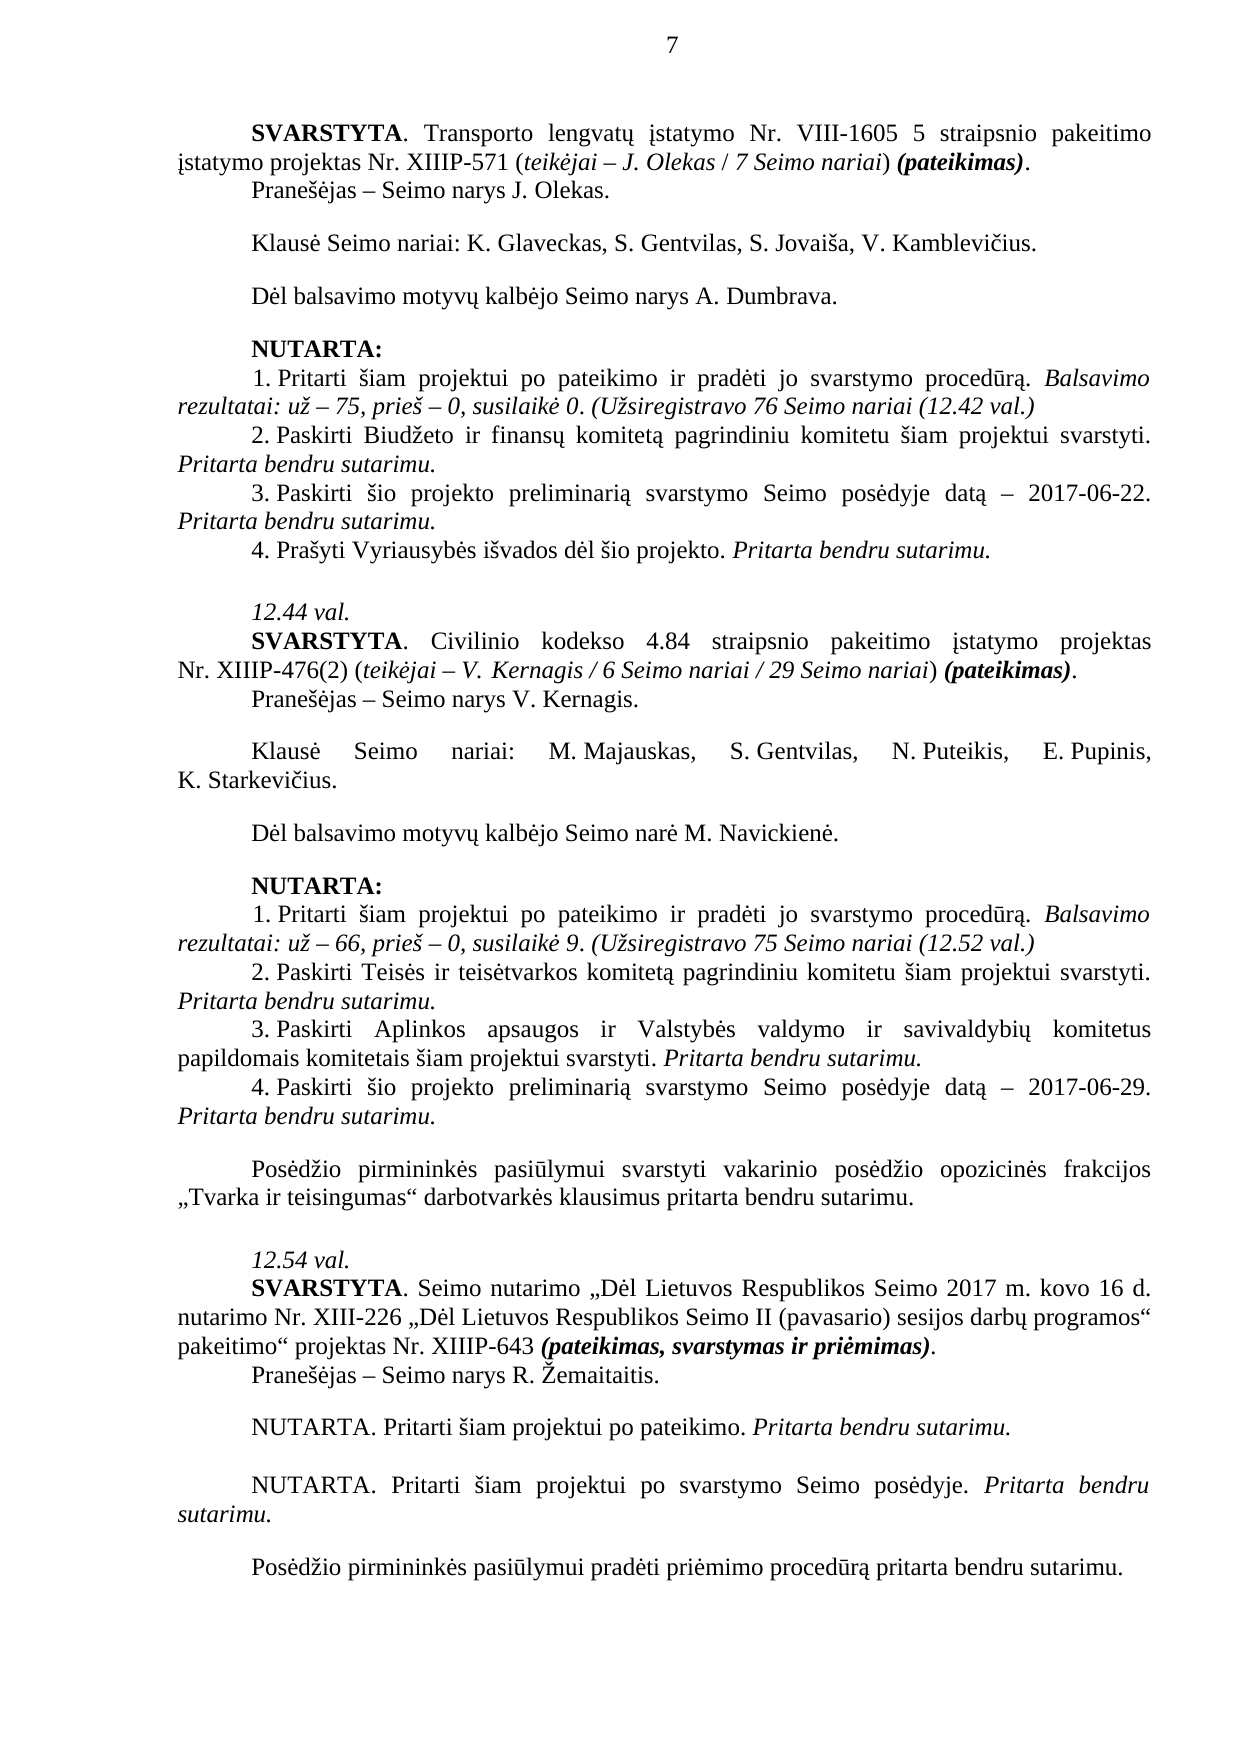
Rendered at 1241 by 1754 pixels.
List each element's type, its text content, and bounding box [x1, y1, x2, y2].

text NUTARTA: [177, 334, 1152, 363]
text 12.54 val. [177, 1245, 1152, 1273]
text 4. Prašyti Vyriausybės išvados dėl šio projekto. Pritarta bendru sutarimu. [177, 535, 1152, 564]
text 1. Pritarti šiam projektui po pateikimo ir pradėti jo svarstymo procedūrą. Balsavimo rezultatai: už – 75, prieš – 0, susilaikė 0. (Užsiregistravo 76 Seimo nariai (12.42 val.) [177, 363, 1152, 420]
text SVARSTYTA. Seimo nutarimo „Dėl Lietuvos Respublikos Seimo 2017 m. kovo 16 d. nutarimo Nr. XIII-226 „Dėl Lietuvos Respublikos Seimo II (pavasario) sesijos darbų programos“ pakeitimo“ projektas Nr. XIIIP-643 (pateikimas, svarstymas ir priėmimas). [177, 1273, 1152, 1360]
text Pranešėjas – Seimo narys V. Kernagis. [177, 684, 1152, 712]
text Pranešėjas – Seimo narys J. Olekas. [177, 176, 1152, 204]
text NUTARTA. Pritarti šiam projektui po svarstymo Seimo posėdyje. Pritarta bendru sutarimu. [177, 1470, 1152, 1527]
text 12.44 val. [177, 597, 1152, 626]
text Dėl balsavimo motyvų kalbėjo Seimo narys A. Dumbrava. [177, 281, 1152, 310]
text Klausė Seimo nariai: M. Majauskas, S. Gentvilas, N. Puteikis, E. Pupinis, K. Starkevičius. [177, 736, 1152, 794]
text 4. Paskirti šio projekto preliminarią svarstymo Seimo posėdyje datą – 2017-06-29. Pritarta bendru sutarimu. [177, 1072, 1152, 1129]
text Posėdžio pirmininkės pasiūlymui svarstyti vakarinio posėdžio opozicinės frakcijos „Tvarka ir teisingumas“ darbotvarkės klausimus pritarta bendru sutarimu. [177, 1154, 1152, 1211]
text SVARSTYTA. Transporto lengvatų įstatymo Nr. VIII-1605 5 straipsnio pakeitimo įstatymo projektas Nr. XIIIP-571 (teikėjai – J. Olekas / 7 Seimo nariai) (pateikimas). [177, 118, 1152, 176]
text SVARSTYTA. Civilinio kodekso 4.84 straipsnio pakeitimo įstatymo projektas Nr. XIIIP-476(2) (teikėjai – V. Kernagis / 6 Seimo nariai / 29 Seimo nariai) (pateikimas). [177, 626, 1152, 684]
text 2. Paskirti Teisės ir teisėtvarkos komitetą pagrindiniu komitetu šiam projektui svarstyti. Pritarta bendru sutarimu. [177, 957, 1152, 1014]
text Pranešėjas – Seimo narys R. Žemaitaitis. [177, 1360, 1152, 1388]
text NUTARTA: [177, 871, 1152, 899]
text Klausė Seimo nariai: K. Glaveckas, S. Gentvilas, S. Jovaiša, V. Kamblevičius. [177, 228, 1152, 257]
text 1. Pritarti šiam projektui po pateikimo ir pradėti jo svarstymo procedūrą. Balsavimo rezultatai: už – 66, prieš – 0, susilaikė 9. (Užsiregistravo 75 Seimo nariai (12.52 val.) [177, 899, 1152, 957]
text Posėdžio pirmininkės pasiūlymui pradėti priėmimo procedūrą pritarta bendru sutarimu. [177, 1552, 1152, 1580]
text 3. Paskirti šio projekto preliminarią svarstymo Seimo posėdyje datą – 2017-06-22. Pritarta bendru sutarimu. [177, 478, 1152, 535]
text Dėl balsavimo motyvų kalbėjo Seimo narė M. Navickienė. [177, 818, 1152, 847]
text NUTARTA. Pritarti šiam projektui po pateikimo. Pritarta bendru sutarimu. [177, 1412, 1152, 1441]
text 3. Paskirti Aplinkos apsaugos ir Valstybės valdymo ir savivaldybių komitetus papildomais komitetais šiam projektui svarstyti. Pritarta bendru sutarimu. [177, 1014, 1152, 1072]
text 2. Paskirti Biudžeto ir finansų komitetą pagrindiniu komitetu šiam projektui svarstyti. Pritarta bendru sutarimu. [177, 420, 1152, 478]
